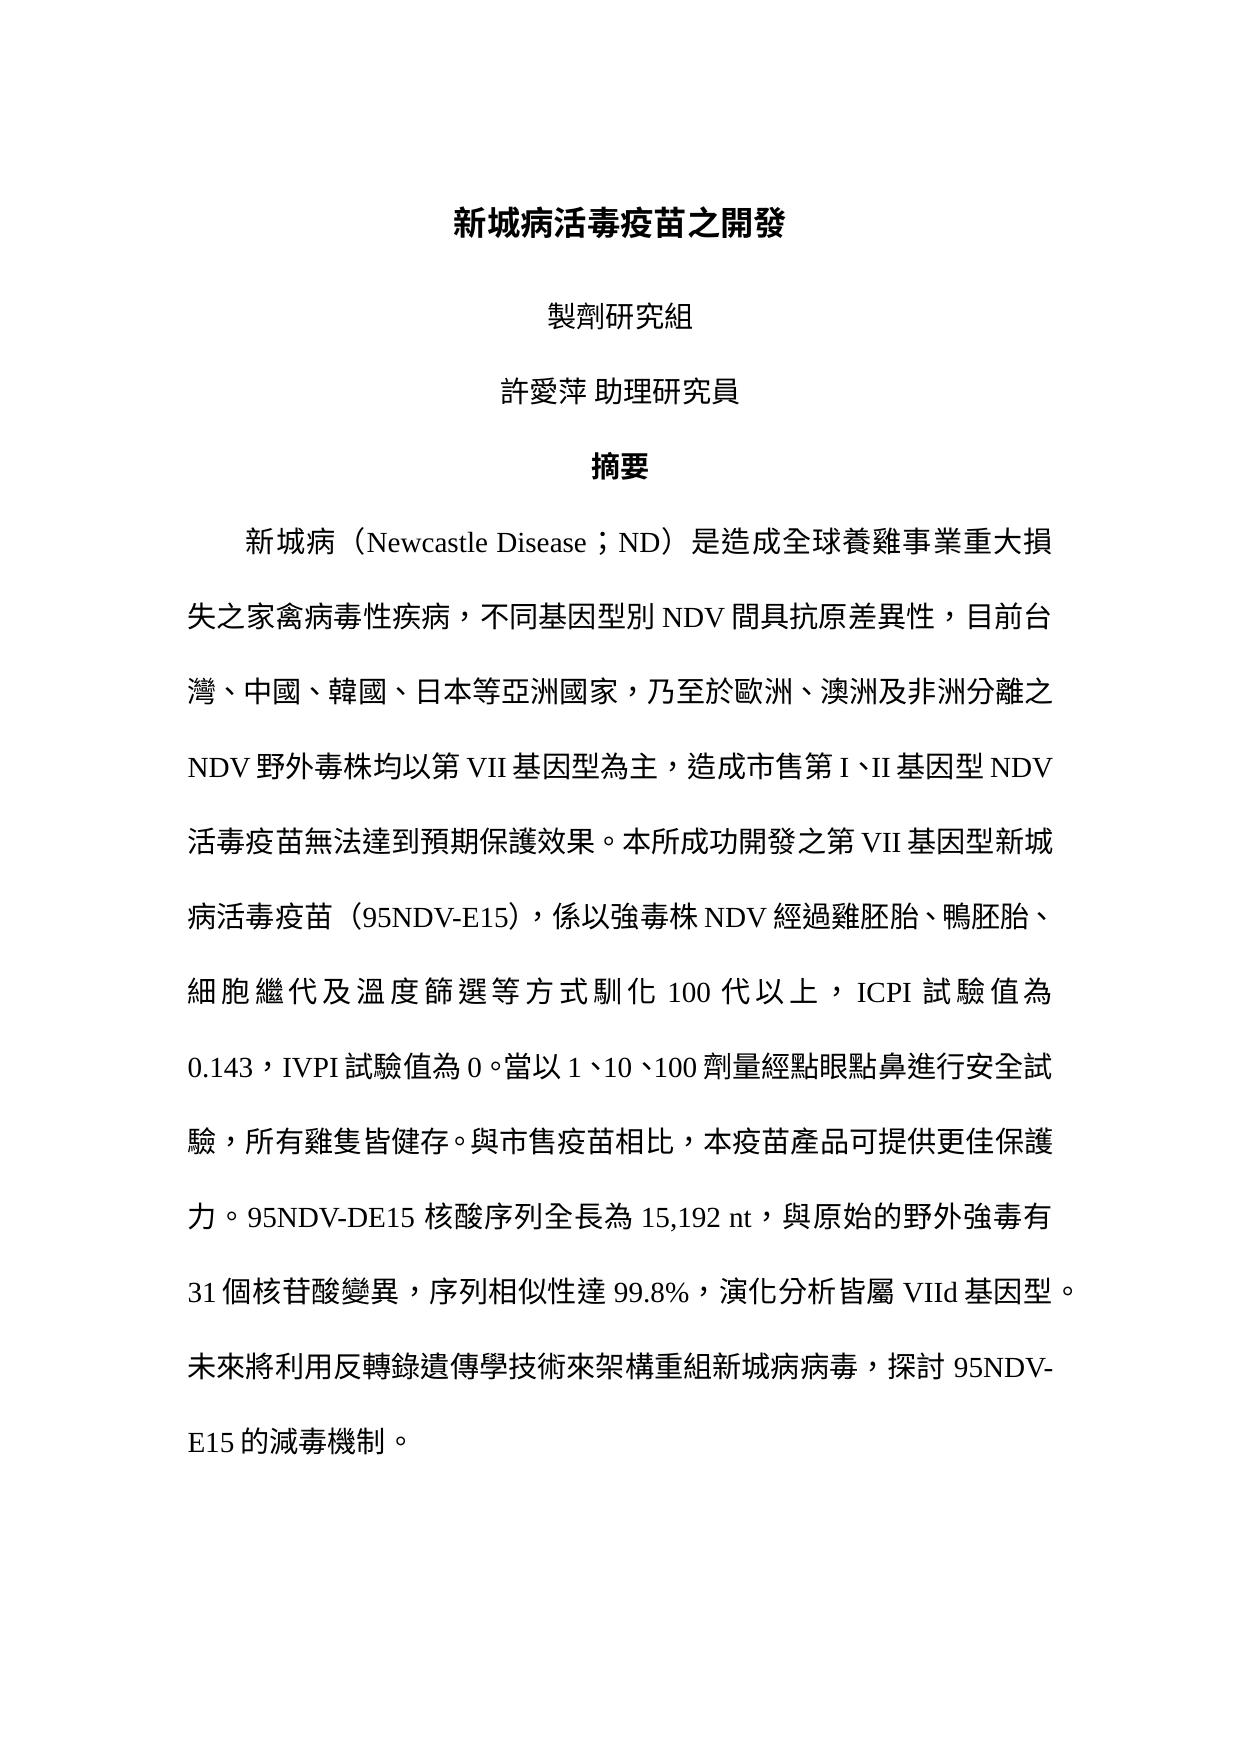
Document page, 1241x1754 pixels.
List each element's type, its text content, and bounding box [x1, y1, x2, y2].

text 摘要 [187, 427, 1053, 502]
text 新城病（Newcastle Disease；ND）是造成全球養雞事業重大損失之家禽病毒性疾病，不同基因型別NDV間具抗原差異性，目前台灣、中國、韓國、日本等亞洲國家，乃至於歐洲、澳洲及非洲分離之NDV野外毒株均以第VII基因型為主，造成市售第I、II基因型NDV活毒疫苗無法達到預期保護效果。本所成功開發之第VII基因型新城病活毒疫苗（95NDV-E15），係以強毒株NDV經過雞胚胎、鴨胚胎、細胞繼代及溫度篩選等方式馴化100代以上，ICPI試驗值為0.143，IVPI試驗值為0。當以1、10、100劑量經點眼點鼻進行安全試驗，所有雞隻皆健存。與市售疫苗相比，本疫苗產品可提供更佳保護力。95NDV-DE15 核酸序列全長為15,192 nt，與原始的野外強毒有31個核苷酸變異，序列相似性達99.8%，演化分析皆屬VIId基因型。未來將利用反轉錄遺傳學技術來架構重組新城病病毒，探討95NDV-E15的減毒機制。 [187, 502, 1053, 1477]
text 許愛萍 助理研究員 [187, 352, 1053, 427]
text 新城病活毒疫苗之開發 [187, 183, 1053, 258]
text 製劑研究組 [187, 277, 1053, 352]
